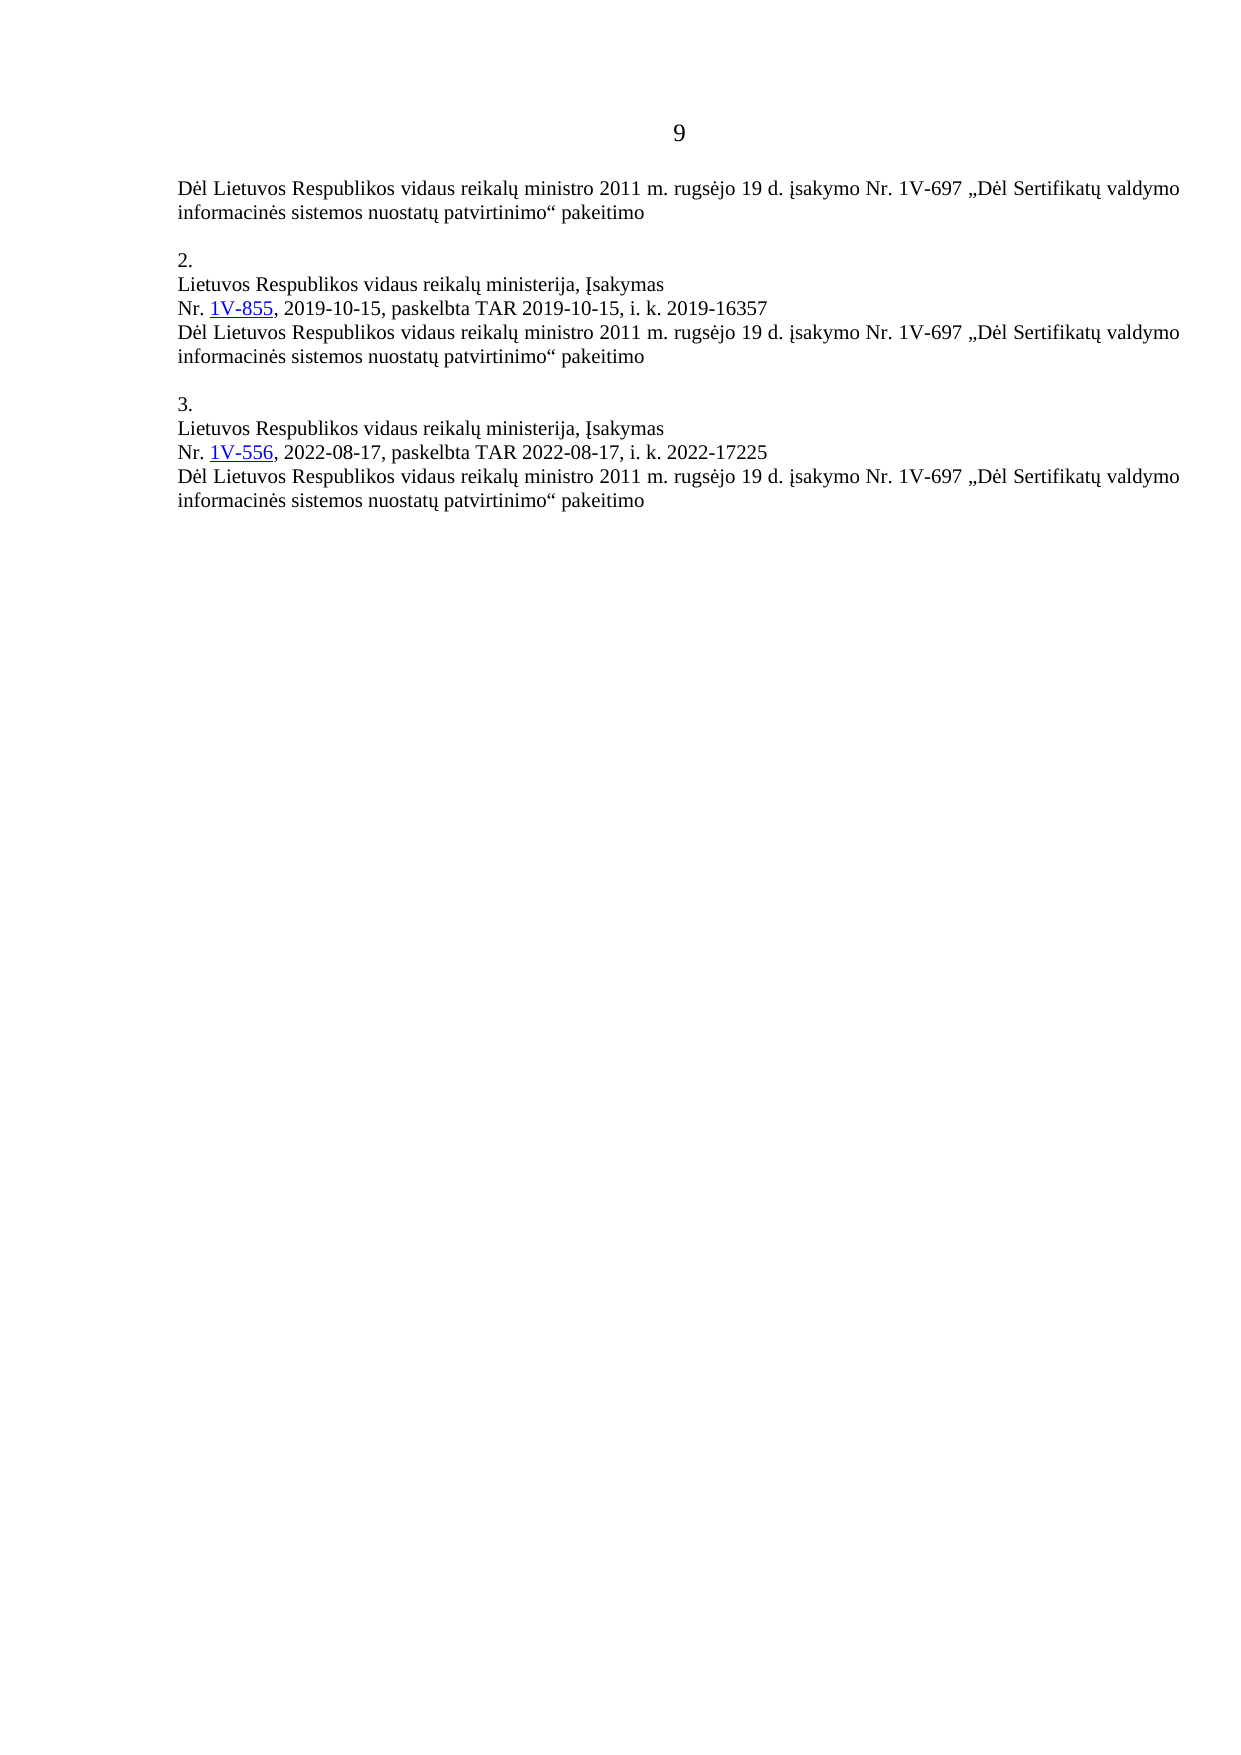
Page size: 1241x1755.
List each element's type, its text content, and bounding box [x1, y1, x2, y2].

text Lietuvos Respublikos vidaus reikalų ministerija, Įsakymas [177, 416, 1181, 440]
text Dėl Lietuvos Respublikos vidaus reikalų ministro 2011 m. rugsėjo 19 d. įsakymo Nr. 1V-697 „Dėl Sertifikatų valdymo informacinės sistemos nuostatų patvirtinimo“ pakeitimo [177, 464, 1181, 512]
text Dėl Lietuvos Respublikos vidaus reikalų ministro 2011 m. rugsėjo 19 d. įsakymo Nr. 1V-697 „Dėl Sertifikatų valdymo informacinės sistemos nuostatų patvirtinimo“ pakeitimo [177, 176, 1181, 224]
text 3. [177, 392, 1181, 416]
text Dėl Lietuvos Respublikos vidaus reikalų ministro 2011 m. rugsėjo 19 d. įsakymo Nr. 1V-697 „Dėl Sertifikatų valdymo informacinės sistemos nuostatų patvirtinimo“ pakeitimo [177, 320, 1181, 368]
text Lietuvos Respublikos vidaus reikalų ministerija, Įsakymas [177, 272, 1181, 296]
text Nr. 1V-556, 2022-08-17, paskelbta TAR 2022-08-17, i. k. 2022-17225 [177, 440, 1181, 464]
text Nr. 1V-855, 2019-10-15, paskelbta TAR 2019-10-15, i. k. 2019-16357 [177, 296, 1181, 320]
text 2. [177, 248, 1181, 272]
